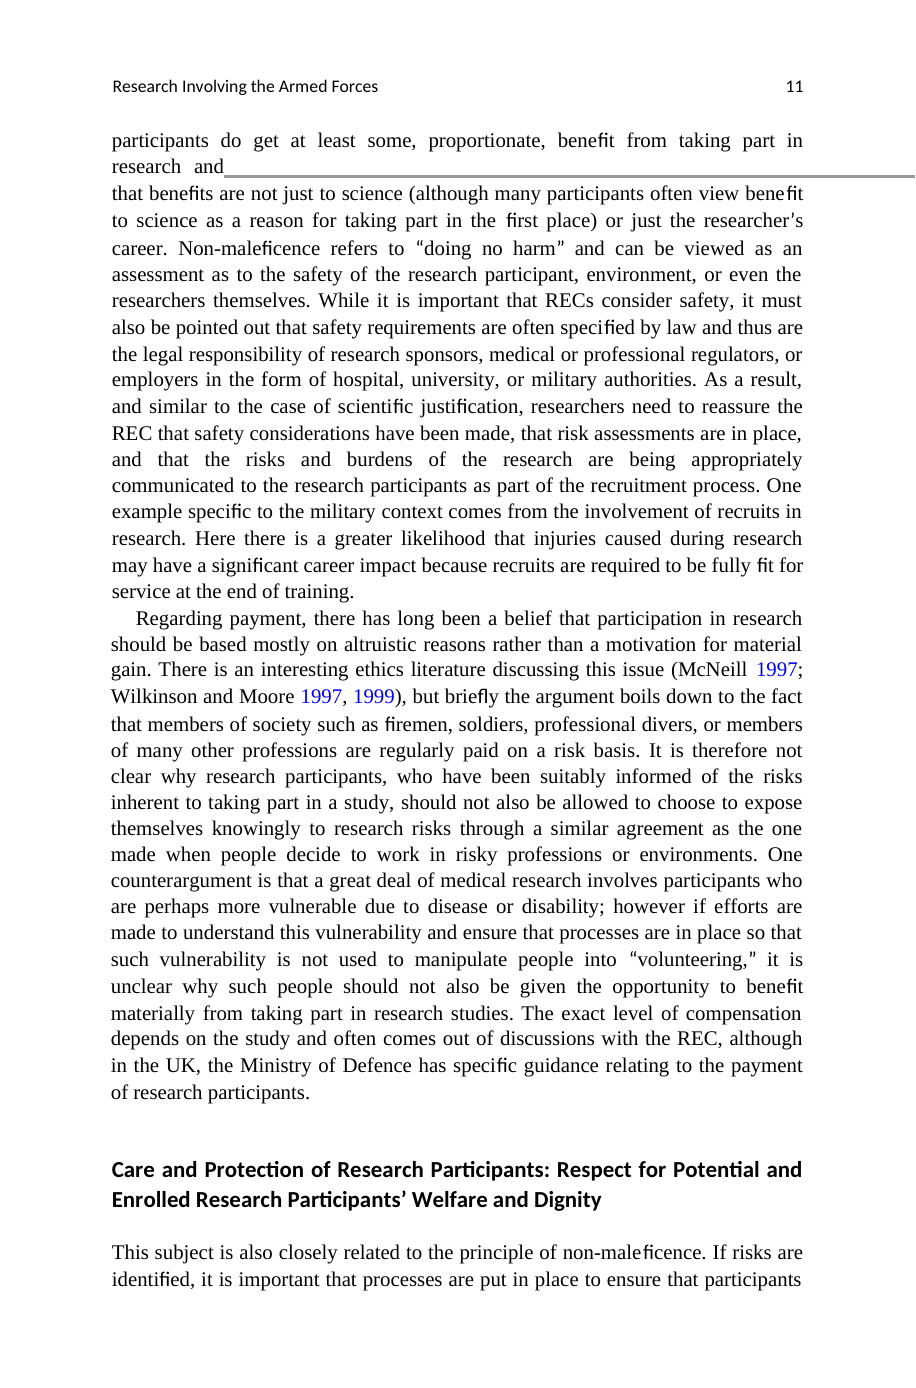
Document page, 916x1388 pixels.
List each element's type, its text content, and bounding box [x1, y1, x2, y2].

subtitle Care and Protection of Research Participants: Respect for Potential and Enrolled Research Participants’ Welfare and Dignity [112, 1155, 803, 1213]
text Regarding payment, there has long been a belief that participation in research should be based mostly on altruistic reasons rather than a motivation for material gain. There is an interesting ethics literature discussing this issue (McNeill 1997; Wilkinson and Moore 1997, 1999), but briefly the argument boils down to the fact that members of society such as firemen, soldiers, professional divers, or members of many other professions are regularly paid on a risk basis. It is therefore not clear why research participants, who have been suitably informed of the risks inherent to taking part in a study, should not also be allowed to choose to expose themselves knowingly to research risks through a similar agreement as the one made when people decide to work in risky professions or environments. One counterargument is that a great deal of medical research involves participants who are perhaps more vulnerable due to disease or disability; however if efforts are made to understand this vulnerability and ensure that processes are in place so that such vulnerability is not used to manipulate people into “volunteering,” it is unclear why such people should not also be given the opportunity to benefit materially from taking part in research studies. The exact level of compensation depends on the study and often comes out of discussions with the REC, although in the UK, the Ministry of Defence has specific guidance relating to the payment of research participants. [111, 606, 803, 1104]
text participants do get at least some, proportionate, benefit from taking part in research and that benefits are not just to science (although many participants often view benefit to science as a reason for taking part in the first place) or just the researcher’s career. Non-maleficence refers to “doing no harm” and can be viewed as an assessment as to the safety of the research participant, environment, or even the researchers themselves. While it is important that RECs consider safety, it must also be pointed out that safety requirements are often specified by law and thus are the legal responsibility of research sponsors, medical or professional regulators, or employers in the form of hospital, university, or military authorities. As a result, and similar to the case of scientific justification, researchers need to reassure the REC that safety considerations have been made, that risk assessments are in place, and that the risks and burdens of the research are being appropriately communicated to the research participants as part of the recruitment process. One example specific to the military context comes from the involvement of recruits in research. Here there is a greater likelihood that injuries caused during research may have a significant career impact because recruits are required to be fully fit for service at the end of training. [112, 127, 803, 603]
text This subject is also closely related to the principle of non-maleficence. If risks are identified, it is important that processes are put in place to ensure that participants [112, 1239, 803, 1292]
